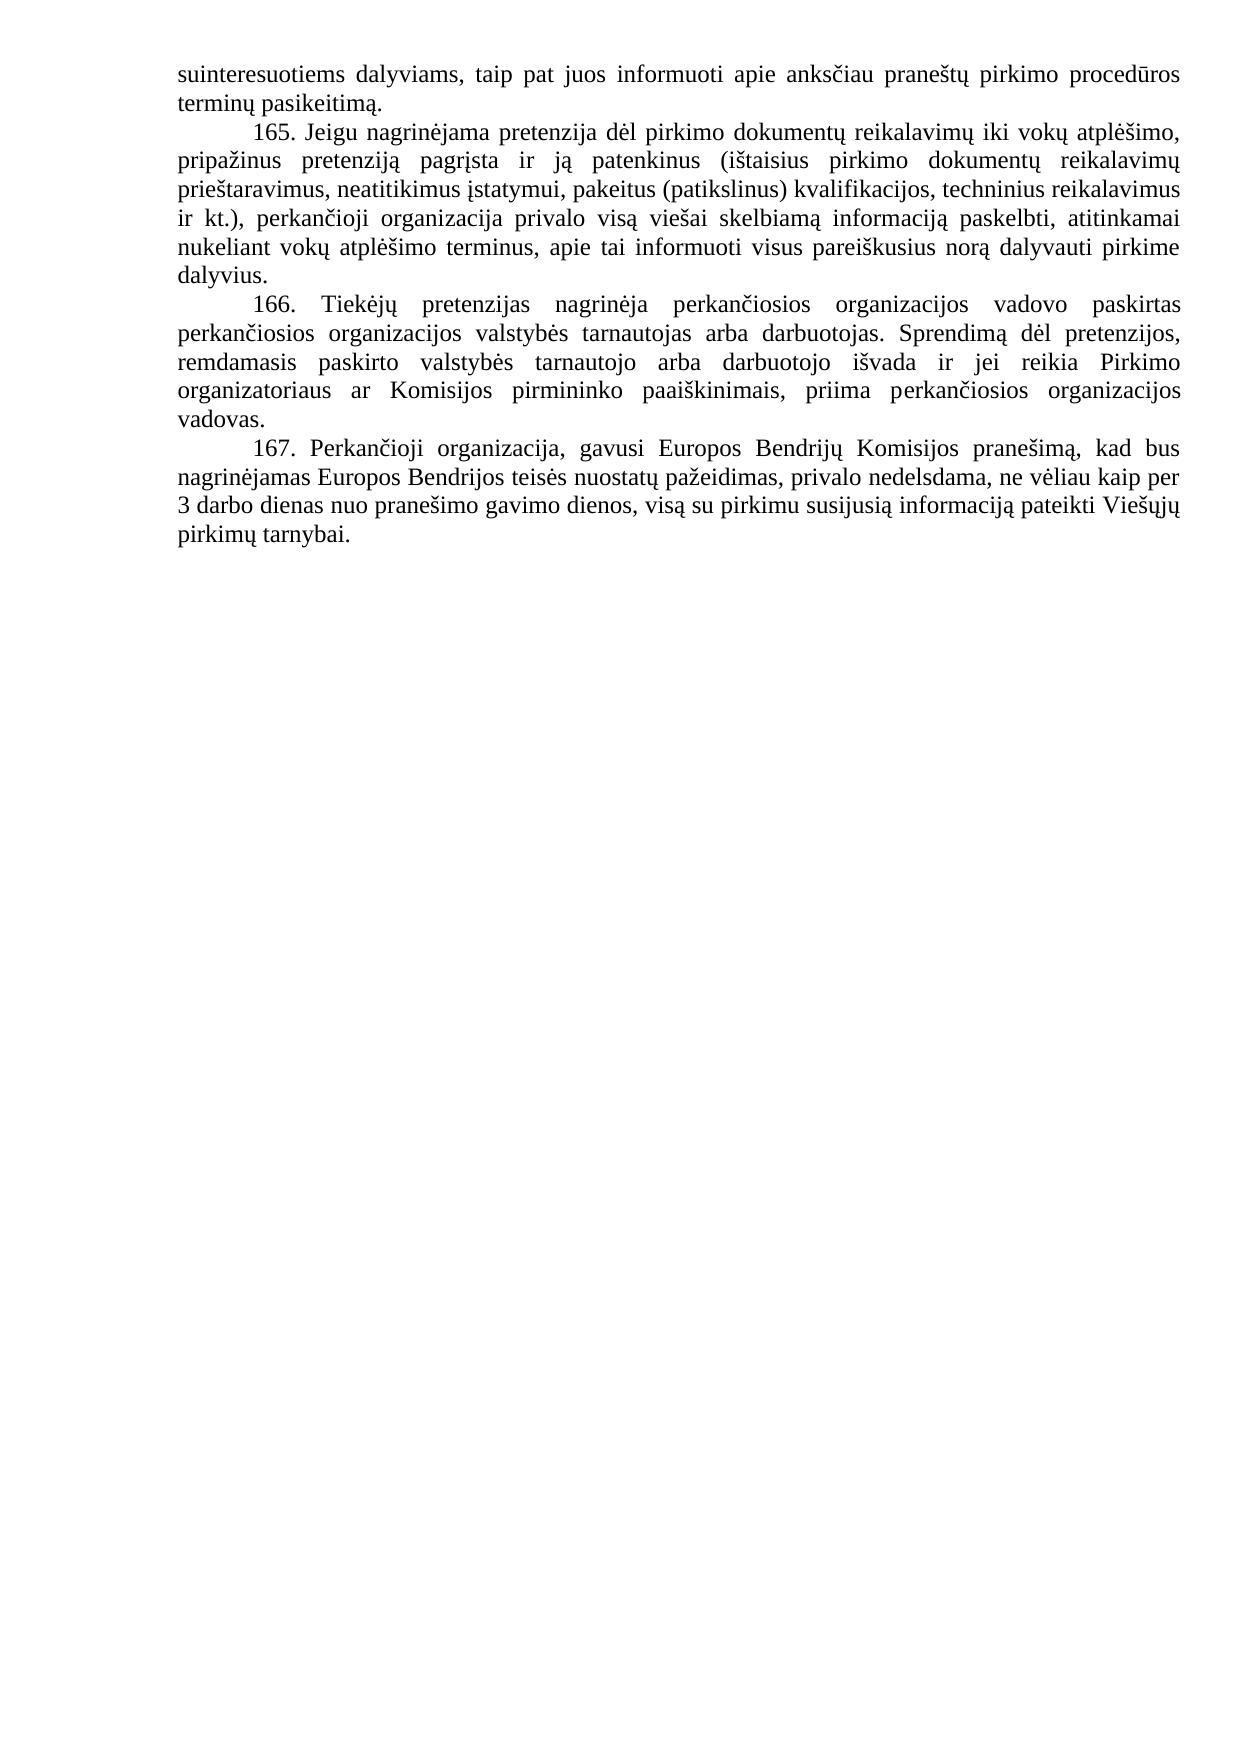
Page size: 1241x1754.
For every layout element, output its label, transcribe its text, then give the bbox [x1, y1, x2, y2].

text 165. Jeigu nagrinėjama pretenzija dėl pirkimo dokumentų reikalavimų iki vokų atplėšimo, pripažinus pretenziją pagrįsta ir ją patenkinus (ištaisius pirkimo dokumentų reikalavimų prieštaravimus, neatitikimus įstatymui, pakeitus (patikslinus) kvalifikacijos, techninius reikalavimus ir kt.), perkančioji organizacija privalo visą viešai skelbiamą informaciją paskelbti, atitinkamai nukeliant vokų atplėšimo terminus, apie tai informuoti visus pareiškusius norą dalyvauti pirkime dalyvius. [177, 117, 1181, 289]
text 166. Tiekėjų pretenzijas nagrinėja perkančiosios organizacijos vadovo paskirtas perkančiosios organizacijos valstybės tarnautojas arba darbuotojas. Sprendimą dėl pretenzijos, remdamasis paskirto valstybės tarnautojo arba darbuotojo išvada ir jei reikia Pirkimo organizatoriaus ar Komisijos pirmininko paaiškinimais, priima perkančiosios organizacijos vadovas. [177, 289, 1181, 433]
text 167. Perkančioji organizacija, gavusi Europos Bendrijų Komisijos pranešimą, kad bus nagrinėjamas Europos Bendrijos teisės nuostatų pažeidimas, privalo nedelsdama, ne vėliau kaip per 3 darbo dienas nuo pranešimo gavimo dienos, visą su pirkimu susijusią informaciją pateikti Viešųjų pirkimų tarnybai. [177, 433, 1181, 548]
text suinteresuotiems dalyviams, taip pat juos informuoti apie anksčiau praneštų pirkimo procedūros terminų pasikeitimą. [177, 59, 1181, 117]
